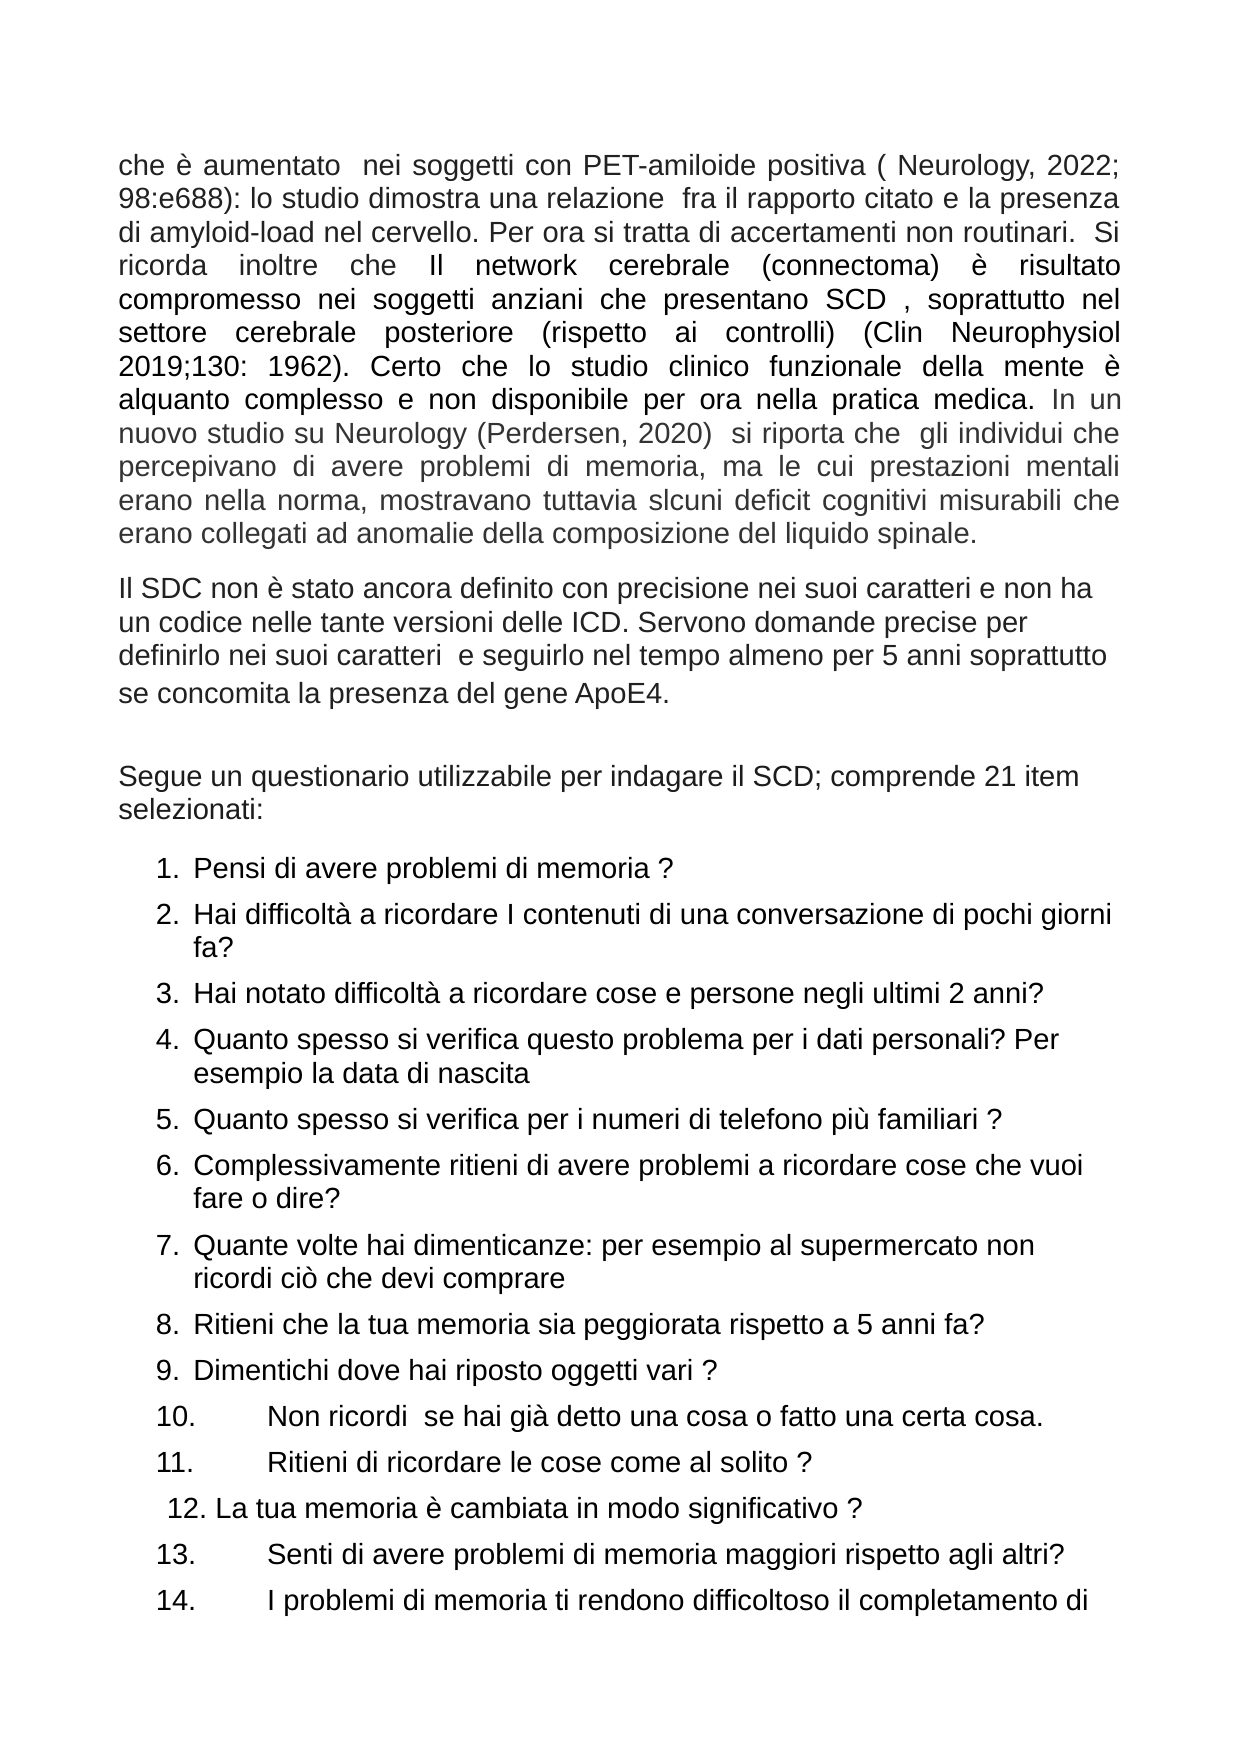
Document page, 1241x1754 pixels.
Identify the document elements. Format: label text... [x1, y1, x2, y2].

list Quanto spesso si verifica questo problema per i dati personali? Per esempio la data di nascita [156, 1022, 1122, 1089]
text 12. La tua memoria è cambiata in modo significativo ? [118, 1491, 1122, 1525]
list Complessivamente ritieni di avere problemi a ricordare cose che vuoi fare o dire? [156, 1148, 1122, 1215]
list Pensi di avere problemi di memoria ? [156, 851, 1122, 884]
text Segue un questionario utilizzabile per indagare il SCD; comprende 21 item selezionati: [118, 758, 1122, 826]
list Dimentichi dove hai riposto oggetti vari ? [156, 1353, 1122, 1387]
list Non ricordi se hai già detto una cosa o fatto una certa cosa. [156, 1399, 1122, 1433]
list Ritieni di ricordare le cose come al solito ? [156, 1445, 1122, 1479]
text che è aumentato nei soggetti con PET-amiloide positiva ( Neurology, 2022; 98:e688): lo studio dimostra una relazione fra il rapporto citato e la presenza di amyloid-load nel cervello. Per ora si tratta di accertamenti non routinari. Si ricorda inoltre che Il network cerebrale (connectoma) è risultato compromesso nei soggetti anziani che presentano SCD , soprattutto nel settore cerebrale posteriore (rispetto ai controlli) (Clin Neurophysiol 2019;130: 1962). Certo che lo studio clinico funzionale della mente è alquanto complesso e non disponibile per ora nella pratica medica. In un nuovo studio su Neurology (Perdersen, 2020) si riporta che gli individui che percepivano di avere problemi di memoria, ma le cui prestazioni mentali erano nella norma, mostravano tuttavia slcuni deficit cognitivi misurabili che erano collegati ad anomalie della composizione del liquido spinale. [118, 148, 1122, 550]
list I problemi di memoria ti rendono difficoltoso il completamento di [156, 1583, 1122, 1617]
list Ritieni che la tua memoria sia peggiorata rispetto a 5 anni fa? [156, 1307, 1122, 1341]
list Hai notato difficoltà a ricordare cose e persone negli ultimi 2 anni? [156, 976, 1122, 1010]
list Quante volte hai dimenticanze: per esempio al supermercato non ricordi ciò che devi comprare [156, 1227, 1122, 1294]
list Hai difficoltà a ricordare I contenuti di una conversazione di pochi giorni fa? [156, 897, 1122, 964]
text Il SDC non è stato ancora definito con precisione nei suoi caratteri e non ha un codice nelle tante versioni delle ICD. Servono domande precise per definirlo nei suoi caratteri e seguirlo nel tempo almeno per 5 anni soprattutto se concomita la presenza del gene ApoE4. [118, 571, 1122, 712]
list Senti di avere problemi di memoria maggiori rispetto agli altri? [156, 1537, 1122, 1571]
list Quanto spesso si verifica per i numeri di telefono più familiari ? [156, 1102, 1122, 1135]
